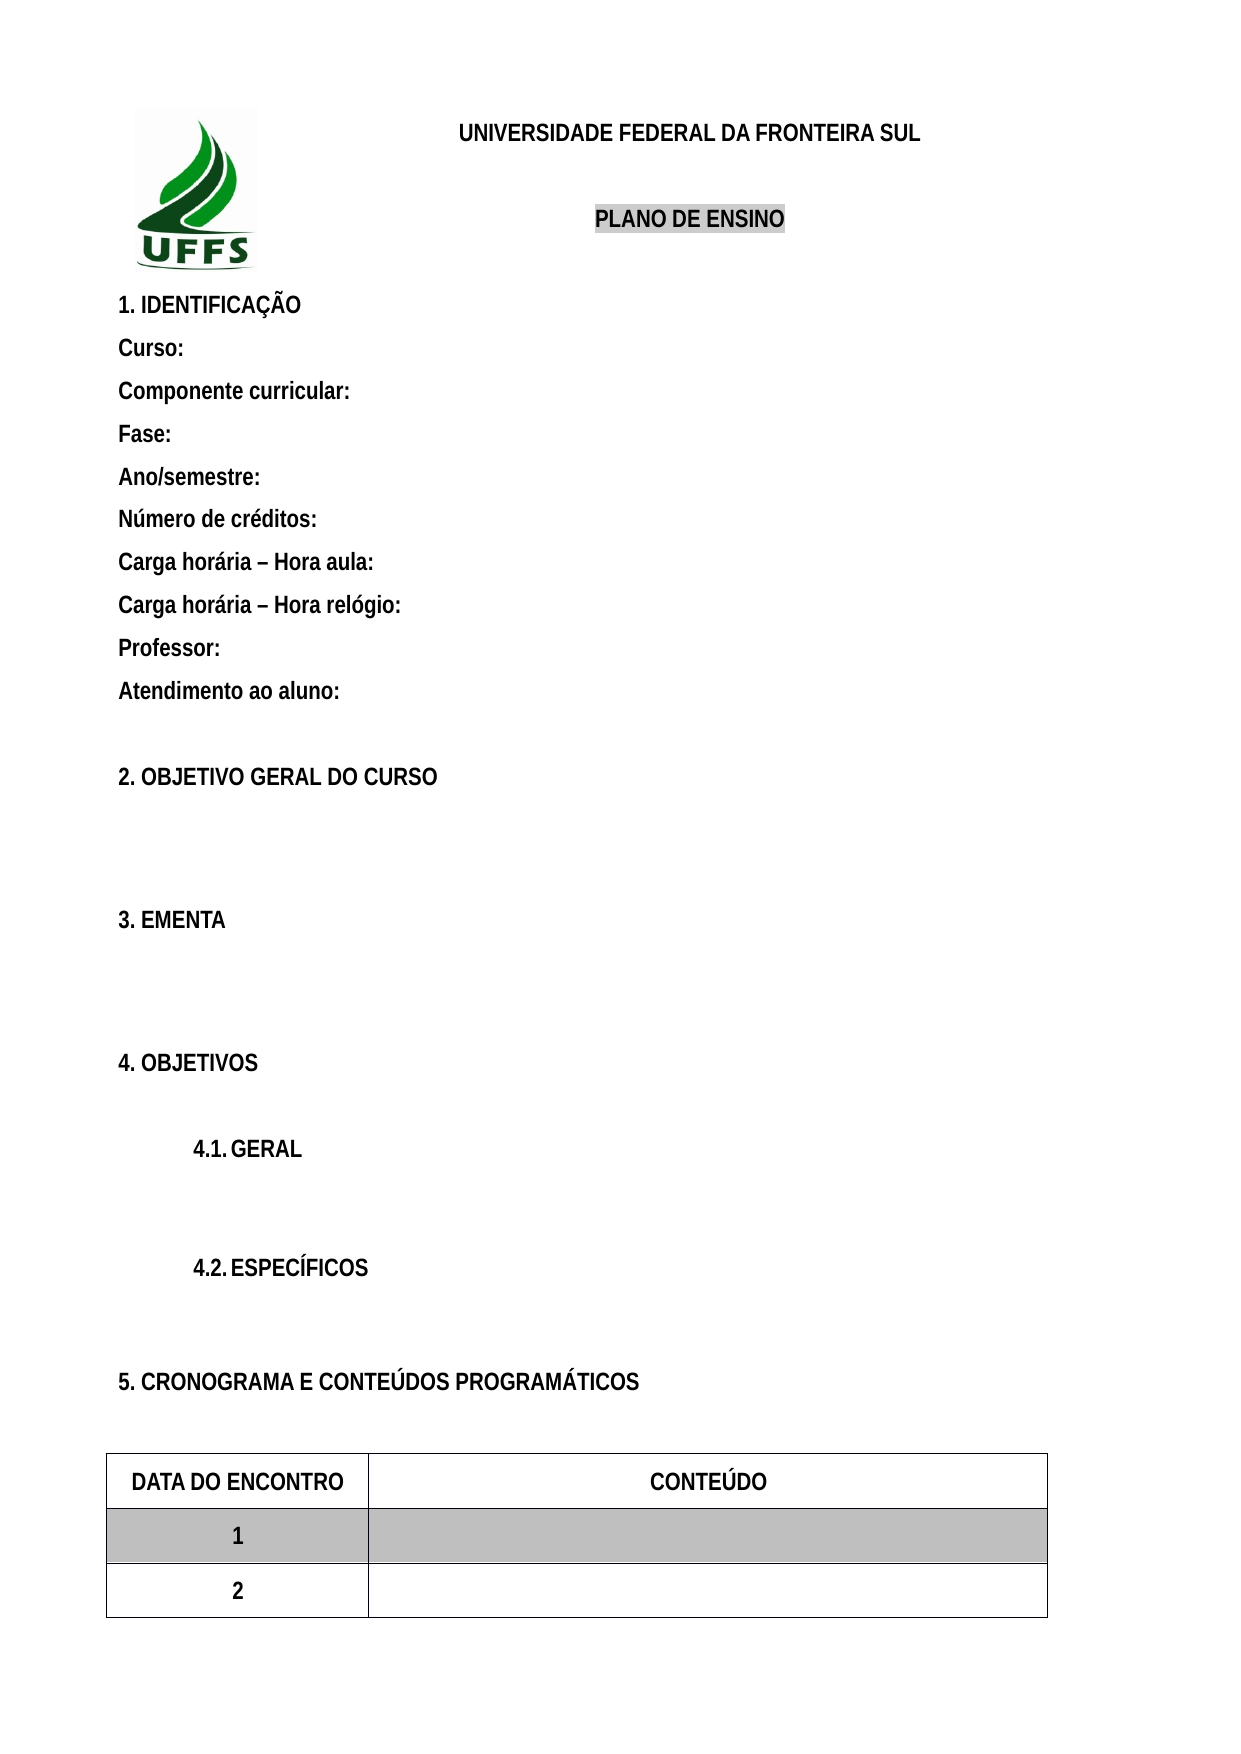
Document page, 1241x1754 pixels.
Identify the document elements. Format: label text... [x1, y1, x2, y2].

text UNIVERSIDADE FEDERAL DA FRONTEIRA SUL [258, 118, 1122, 147]
text 4. OBJETIVOS [118, 1048, 1122, 1077]
text 2. OBJETIVO GERAL DO CURSO [118, 762, 1122, 791]
text Carga horária – Hora relógio: [118, 590, 1122, 619]
text PLANO DE ENSINO [258, 204, 1122, 233]
picture [134, 107, 258, 272]
table_cell [369, 1564, 1047, 1617]
text Curso: [118, 333, 1122, 361]
table_cell 1 [107, 1509, 368, 1562]
text 3. EMENTA [118, 905, 1122, 934]
text Carga horária – Hora aula: [118, 547, 1122, 576]
table_header DATA DO ENCONTRO [107, 1454, 368, 1508]
text 1. IDENTIFICAÇÃO [118, 290, 1122, 318]
table_cell [369, 1509, 1047, 1562]
table_header CONTEÚDO [369, 1454, 1047, 1508]
text Ano/semestre: [118, 461, 1122, 490]
text 5. CRONOGRAMA E CONTEÚDOS PROGRAMÁTICOS [118, 1367, 1122, 1396]
table_cell 2 [107, 1564, 368, 1617]
list GERAL [193, 1134, 1122, 1163]
list ESPECÍFICOS [193, 1253, 1122, 1281]
text Atendimento ao aluno: [118, 676, 1122, 705]
text Fase: [118, 418, 1122, 447]
text Número de créditos: [118, 504, 1122, 533]
text [118, 204, 134, 233]
text Professor: [118, 633, 1122, 662]
text Componente curricular: [118, 376, 1122, 404]
